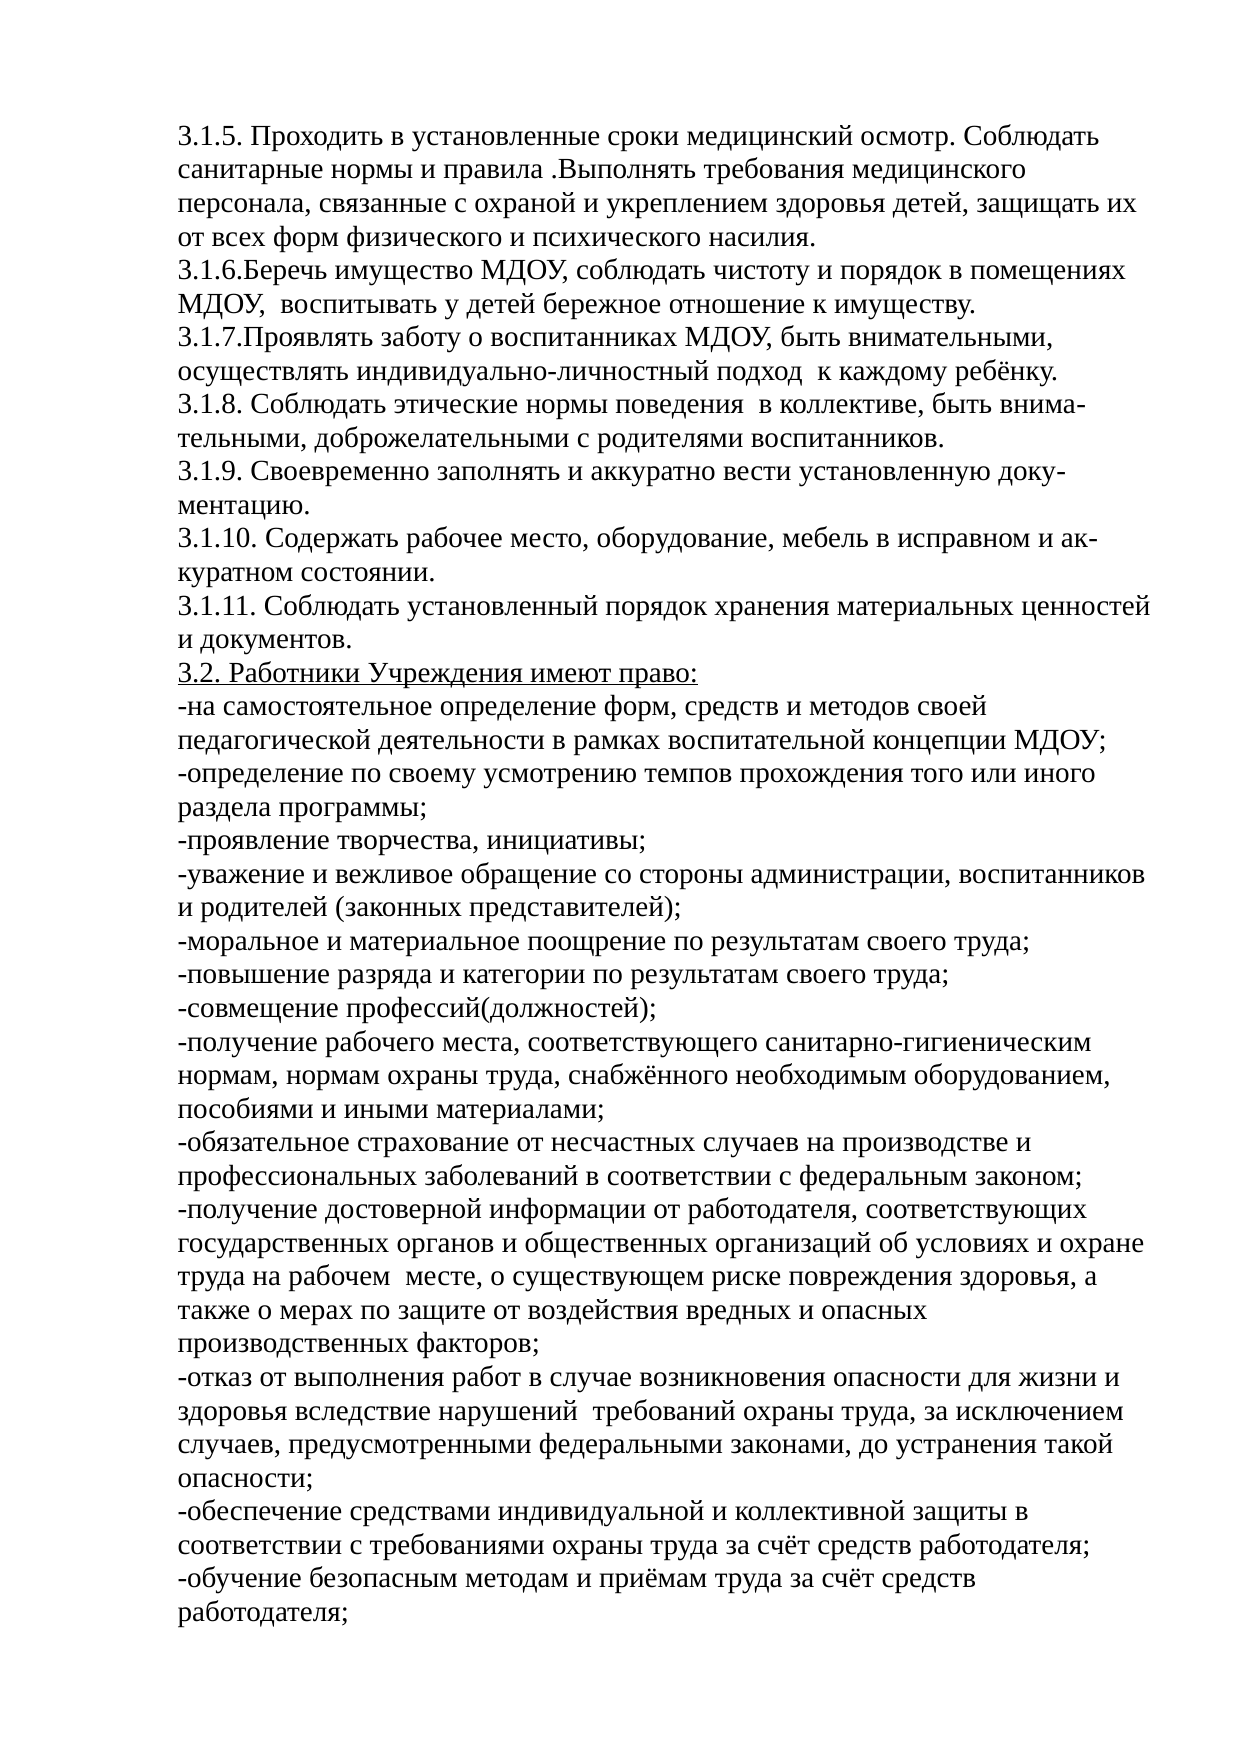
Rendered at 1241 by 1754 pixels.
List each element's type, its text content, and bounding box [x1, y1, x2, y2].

text -моральное и материальное поощрение по результатам своего труда; [177, 923, 1152, 957]
text 3.1.8. Соблюдать этические нормы поведения в коллективе, быть внима­тельными, доброжелательными с родителями воспитанников. [177, 386, 1152, 453]
text -отказ от выполнения работ в случае возникновения опасности для жизни и здоровья вследствие нарушений требований охраны труда, за исключением случаев, предусмотренными федеральными законами, до устранения такой опасности; [177, 1359, 1152, 1493]
text 3.1.6.Беречь имущество МДОУ, соблюдать чистоту и порядок в помещени­ях МДОУ, воспиты­вать у детей бережное отношение к имуществу. [177, 252, 1152, 319]
text 3.2. Работники Учреждения имеют право: [177, 655, 1152, 688]
text -получение достоверной информации от работодателя, соответствующих государственных органов и общественных организаций об условиях и охране труда на рабочем месте, о существующем риске повреждения здоровья, а также о мерах по защите от воздействия вредных и опасных производственных факторов; [177, 1191, 1152, 1359]
text -получение рабочего места, соответствующего санитарно-гигиеническим нормам, нормам охраны труда, снабжённого необходимым оборудованием, пособиями и иными материалами; [177, 1024, 1152, 1124]
text -определение по своему усмотрению темпов прохождения того или иного раздела программы; [177, 755, 1152, 822]
text -проявление творчества, инициативы; [177, 822, 1152, 856]
text -обязательное страхование от несчастных случаев на производстве и профессиональных заболеваний в соответствии с федеральным законом; [177, 1124, 1152, 1191]
text -обучение безопасным методам и приёмам труда за счёт средств работодателя; [177, 1560, 1152, 1627]
text 3.1.9. Своевременно заполнять и аккуратно вести установленную доку­ментацию. [177, 453, 1152, 521]
text -повышение разряда и категории по результатам своего труда; [177, 957, 1152, 990]
text -обеспечение средствами индивидуальной и коллективной защиты в соответствии с требованиями охраны труда за счёт средств работодателя; [177, 1493, 1152, 1560]
text -уважение и вежливое обращение со стороны администрации, воспитанников и родителей (законных представителей); [177, 856, 1152, 923]
text 3.1.10. Содержать рабочее место, оборудование, мебель в исправном и ак­куратном состоянии. [177, 521, 1152, 588]
text -совмещение профессий(должностей); [177, 990, 1152, 1024]
text 3.1.7.Проявлять заботу о воспитанниках МДОУ, быть внимательными, осуществлять индивидуально-личностный подход к каждому ребёнку. [177, 319, 1152, 386]
text -на самостоятельное определение форм, средств и методов своей педагогической деятельности в рамках воспитательной концепции МДОУ; [177, 688, 1152, 755]
text 3.1.11. Соблюдать установленный порядок хранения материальных ценностей и документов. [177, 588, 1152, 655]
text 3.1.5. Проходить в установленные сроки медицинский осмотр. Соблюдать санитарные нормы и правила .Выполнять требования медицинского персонала, связанные с охраной и укреплением здоровья детей, защищать их от всех форм физического и психического насилия. [177, 118, 1152, 252]
